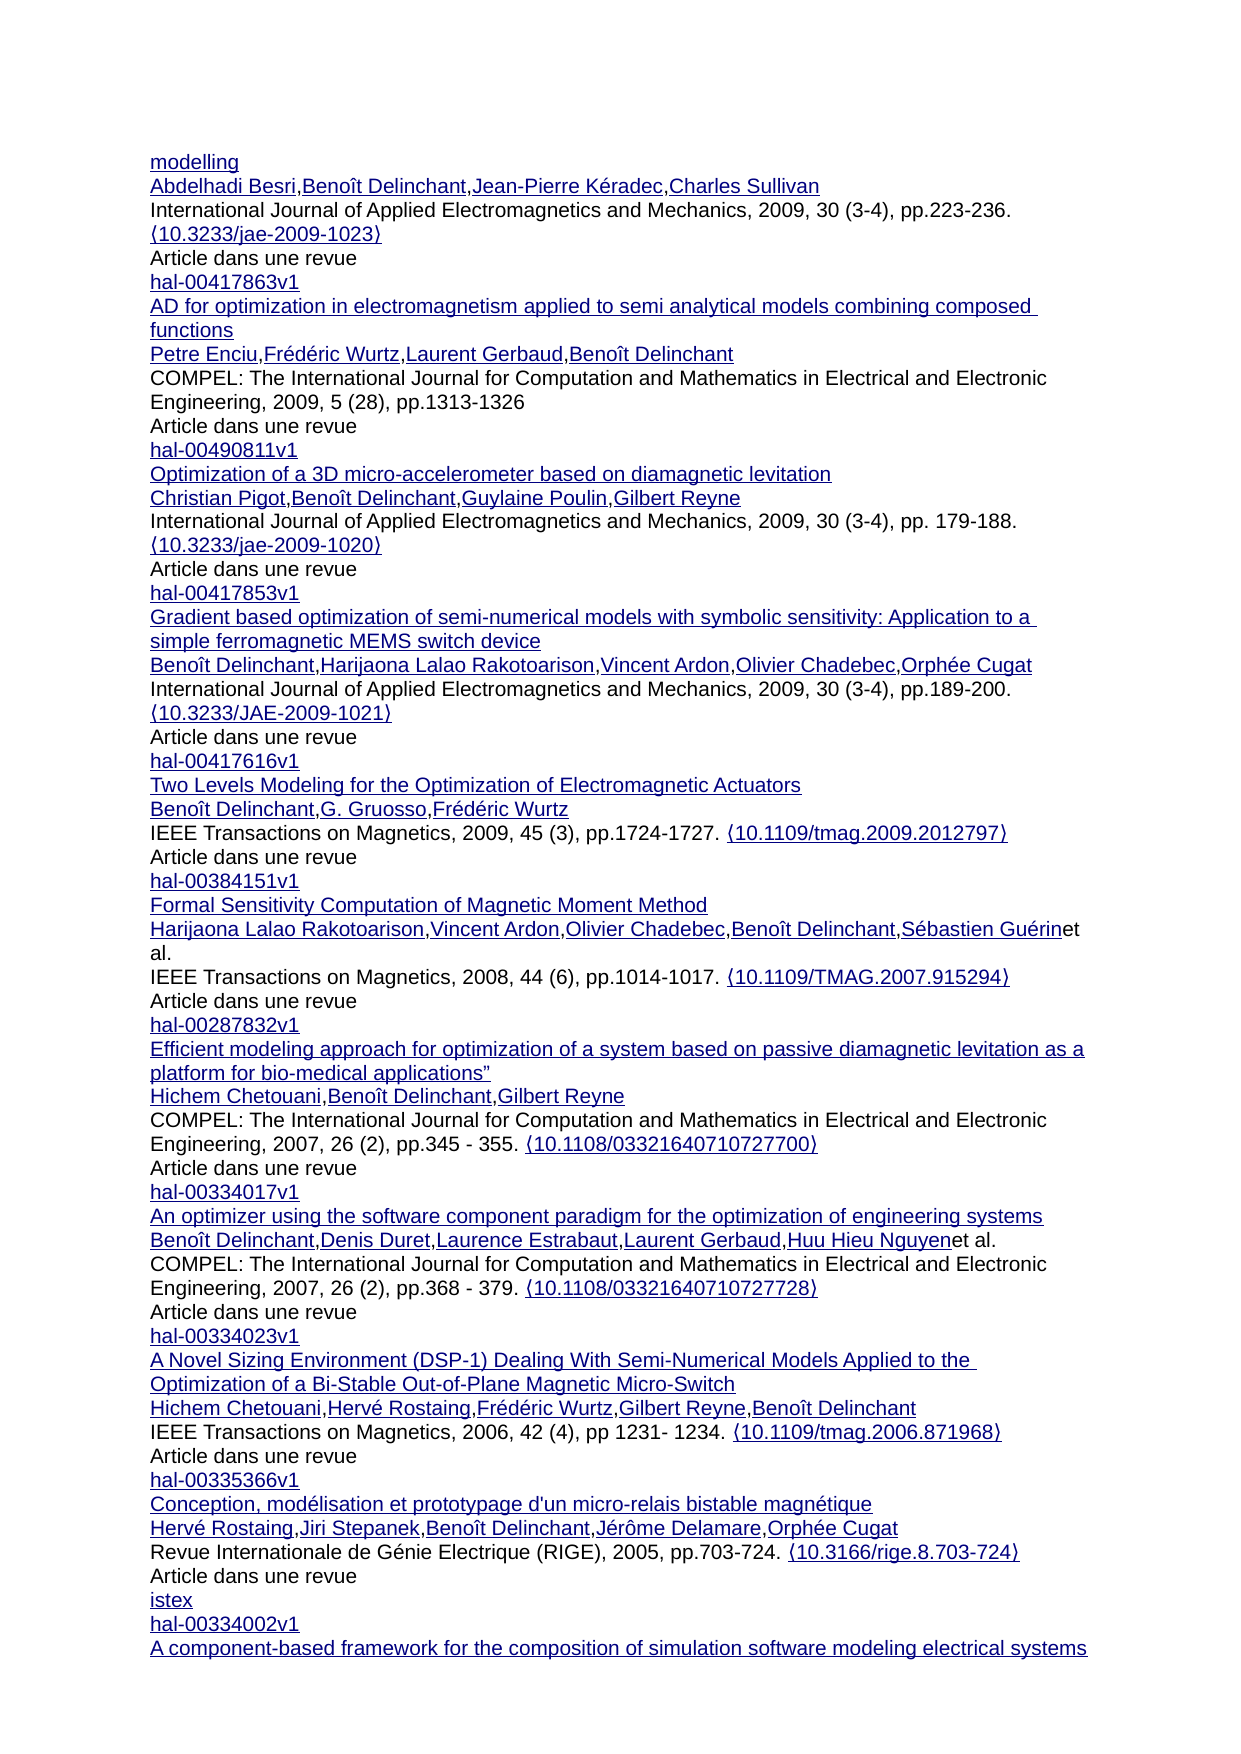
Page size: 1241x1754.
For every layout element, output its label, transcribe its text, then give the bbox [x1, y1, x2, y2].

table_cell Optimization of a 3D micro-accelerometer based on diamagnetic levitation Christian Pigot,Benoît Delinchant,Guylaine Poulin,Gilbert Reyne International Journal of Applied Electromagnetics and Mechanics, 2009, 30 (3-4), pp. 179-188. ⟨10.3233/jae-2009-1020⟩ Article dans une revue hal-00417853v1 [150, 461, 1090, 605]
table_cell AD for optimization in electromagnetism applied to semi analytical models combining composed functions Petre Enciu,Frédéric Wurtz,Laurent Gerbaud,Benoît Delinchant COMPEL: The International Journal for Computation and Mathematics in Electrical and Electronic Engineering, 2009, 5 (28), pp.1313-1326 Article dans une revue hal-00490811v1 [150, 294, 1090, 461]
table_cell Efficient modeling approach for optimization of a system based on passive diamagnetic levitation as a platform for bio-medical applications” Hichem Chetouani,Benoît Delinchant,Gilbert Reyne COMPEL: The International Journal for Computation and Mathematics in Electrical and Electronic Engineering, 2007, 26 (2), pp.345 - 355. ⟨10.1108/03321640710727700⟩ Article dans une revue hal-00334017v1 [150, 1036, 1090, 1204]
table_cell An optimizer using the software component paradigm for the optimization of engineering systems Benoît Delinchant,Denis Duret,Laurence Estrabaut,Laurent Gerbaud,Huu Hieu Nguyenet al. COMPEL: The International Journal for Computation and Mathematics in Electrical and Electronic Engineering, 2007, 26 (2), pp.368 - 379. ⟨10.1108/03321640710727728⟩ Article dans une revue hal-00334023v1 [150, 1204, 1090, 1348]
table_cell A component-based framework for the composition of simulation software modeling electrical systems [150, 1635, 1090, 1659]
table_cell Gradient based optimization of semi-numerical models with symbolic sensitivity: Application to a simple ferromagnetic MEMS switch device Benoît Delinchant,Harijaona Lalao Rakotoarison,Vincent Ardon,Olivier Chadebec,Orphée Cugat International Journal of Applied Electromagnetics and Mechanics, 2009, 30 (3-4), pp.189-200. ⟨10.3233/JAE-2009-1021⟩ Article dans une revue hal-00417616v1 [150, 605, 1090, 773]
table_cell Two Levels Modeling for the Optimization of Electromagnetic Actuators Benoît Delinchant,G. Gruosso,Frédéric Wurtz IEEE Transactions on Magnetics, 2009, 45 (3), pp.1724-1727. ⟨10.1109/tmag.2009.2012797⟩ Article dans une revue hal-00384151v1 [150, 773, 1090, 893]
table_cell modelling Abdelhadi Besri,Benoît Delinchant,Jean-Pierre Kéradec,Charles Sullivan International Journal of Applied Electromagnetics and Mechanics, 2009, 30 (3-4), pp.223-236. ⟨10.3233/jae-2009-1023⟩ Article dans une revue hal-00417863v1 [150, 150, 1090, 294]
table_cell Formal Sensitivity Computation of Magnetic Moment Method Harijaona Lalao Rakotoarison,Vincent Ardon,Olivier Chadebec,Benoît Delinchant,Sébastien Guérinet al. IEEE Transactions on Magnetics, 2008, 44 (6), pp.1014-1017. ⟨10.1109/TMAG.2007.915294⟩ Article dans une revue hal-00287832v1 [150, 893, 1090, 1036]
table_cell A Novel Sizing Environment (DSP-1) Dealing With Semi-Numerical Models Applied to the Optimization of a Bi-Stable Out-of-Plane Magnetic Micro-Switch Hichem Chetouani,Hervé Rostaing,Frédéric Wurtz,Gilbert Reyne,Benoît Delinchant IEEE Transactions on Magnetics, 2006, 42 (4), pp 1231- 1234. ⟨10.1109/tmag.2006.871968⟩ Article dans une revue hal-00335366v1 [150, 1348, 1090, 1492]
table_cell Conception, modélisation et prototypage d'un micro-relais bistable magnétique Hervé Rostaing,Jiri Stepanek,Benoît Delinchant,Jérôme Delamare,Orphée Cugat Revue Internationale de Génie Electrique (RIGE), 2005, pp.703-724. ⟨10.3166/rige.8.703-724⟩ Article dans une revue istex hal-00334002v1 [150, 1492, 1090, 1635]
